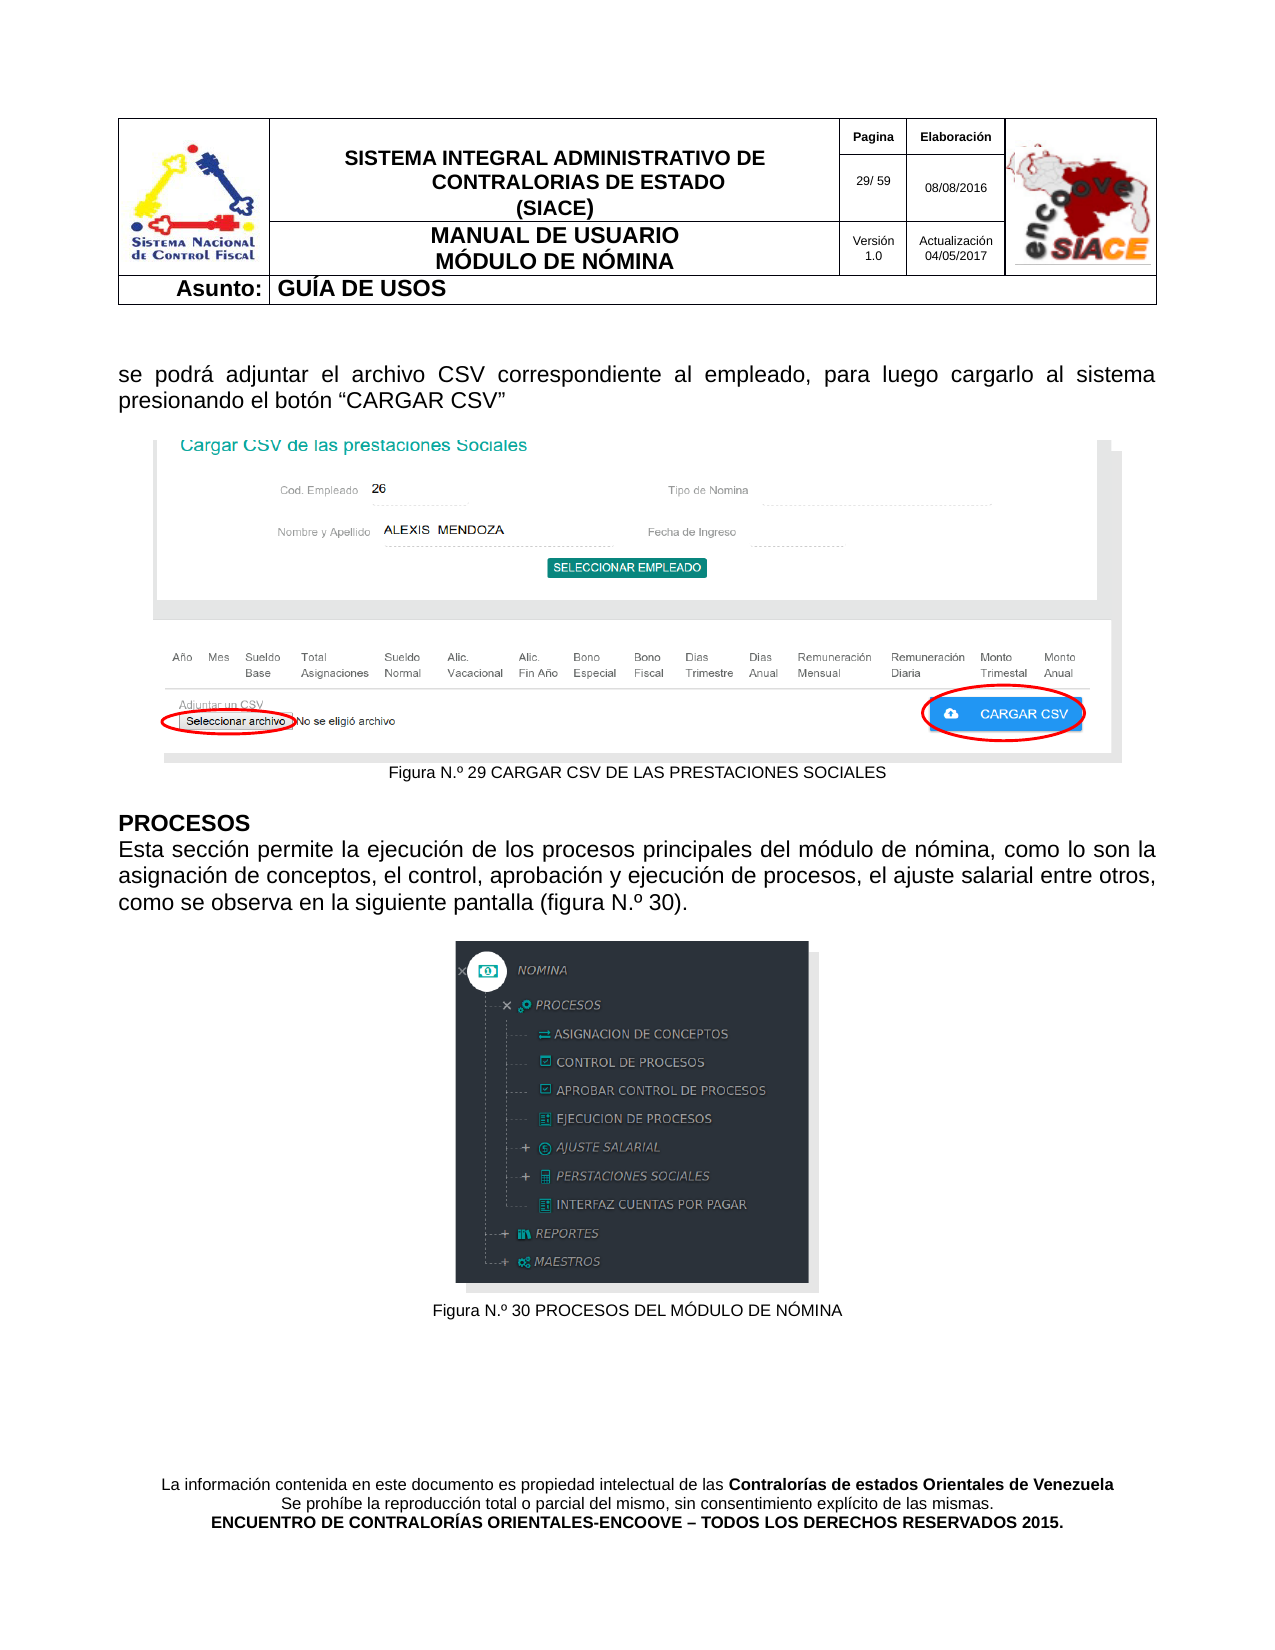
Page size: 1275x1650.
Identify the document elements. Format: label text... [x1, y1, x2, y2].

picture [153, 440, 1112, 753]
picture [1006, 140, 1151, 266]
text Figura N.º 30 PROCESOS DEL MÓDULO DE NÓMINA [118, 1300, 1157, 1319]
picture [121, 140, 267, 266]
text Figura N.º 29 CARGAR CSV DE LAS PRESTACIONES SOCIALES [118, 440, 1157, 782]
text se podrá adjuntar el archivo CSV correspondiente al empleado, para luego cargarlo al sistema presionando el botón “CARGAR CSV” [118, 361, 1157, 414]
subtitle PROCESOS [118, 809, 1157, 836]
text Esta sección permite la ejecución de los procesos principales del módulo de nómina, como lo son la asignación de conceptos, el control, aprobación y ejecución de procesos, el ajuste salarial entre otros, como se observa en la siguiente pantalla (figura N.º 30). [118, 836, 1157, 915]
